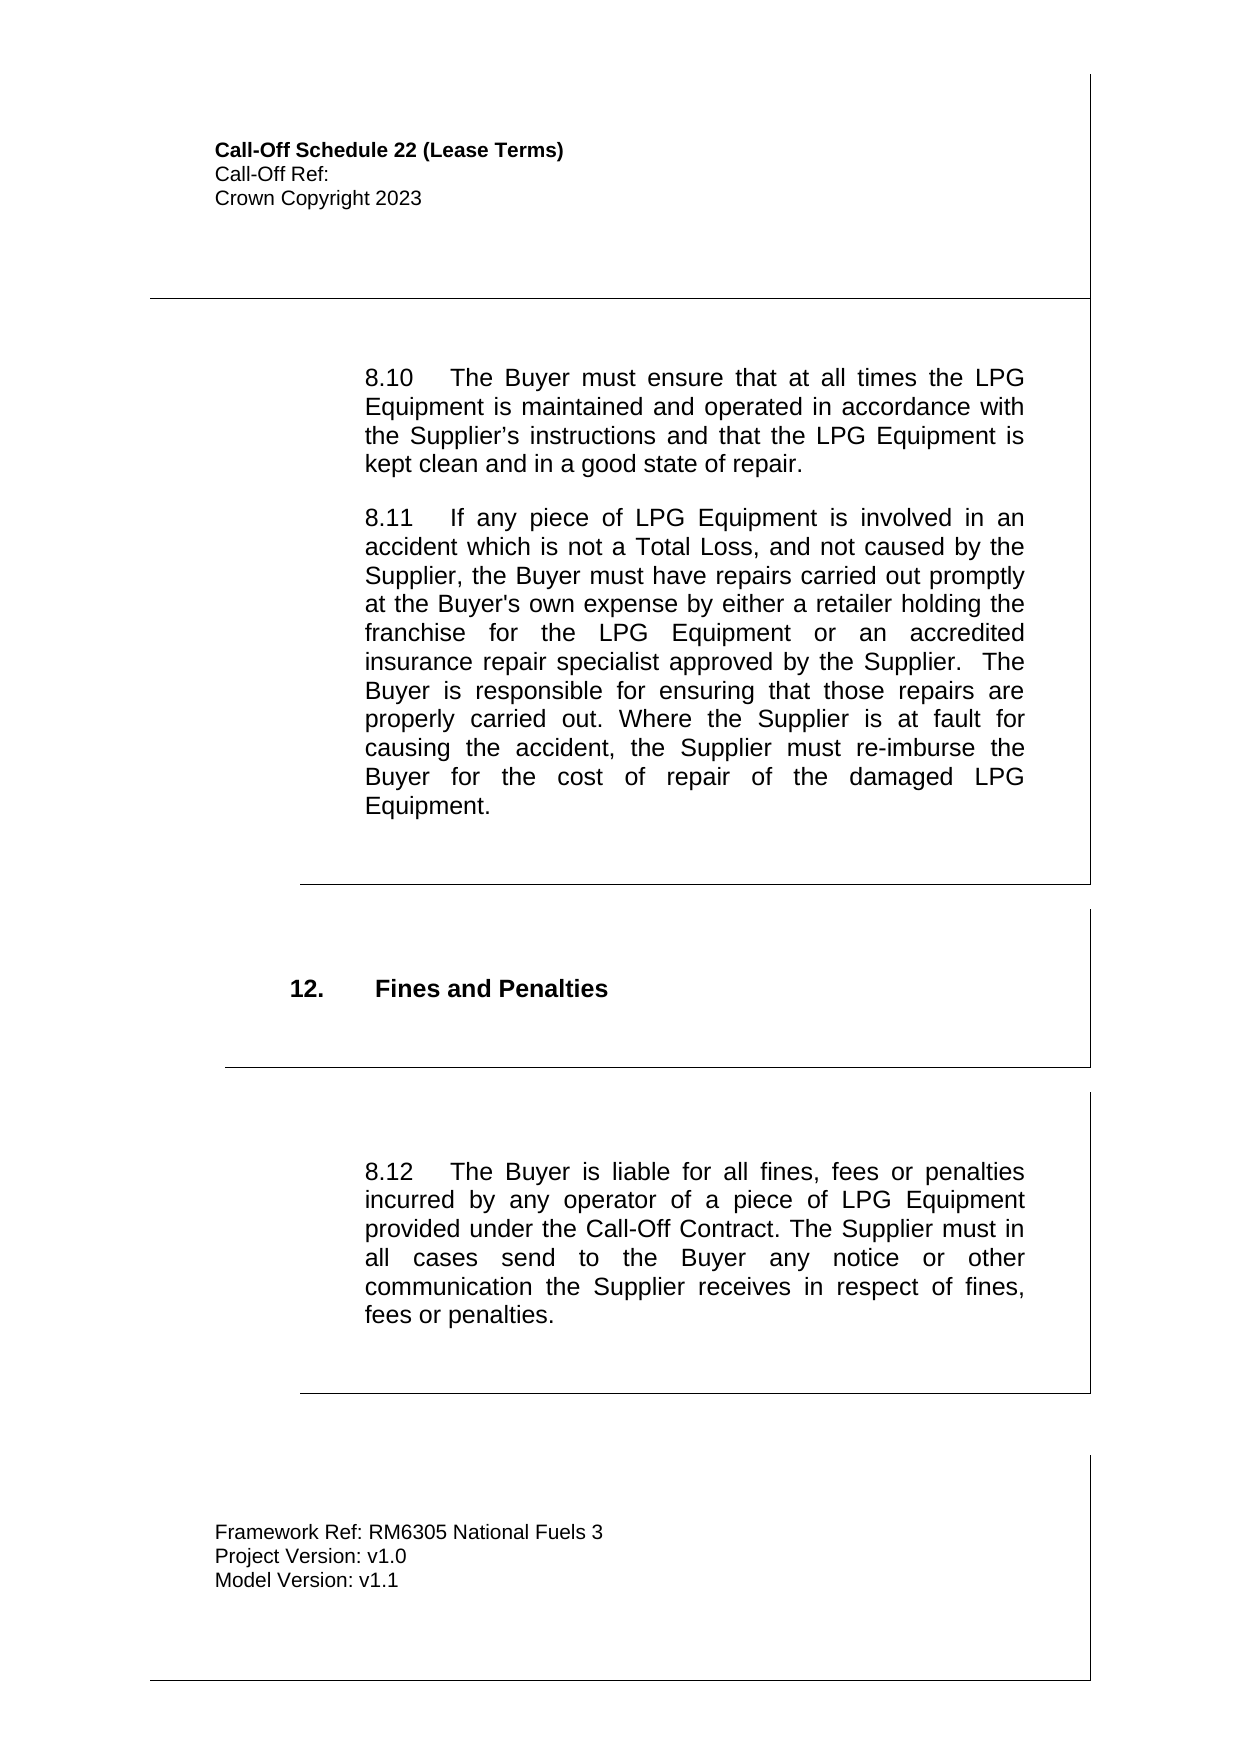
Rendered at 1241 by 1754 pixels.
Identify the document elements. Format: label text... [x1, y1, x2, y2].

subtitle Fines and Penalties [225, 909, 1090, 1067]
subtitle The Buyer must ensure that at all times the LPG Equipment is maintained and operated in accordance with the Supplier’s instructions and that the LPG Equipment is kept clean and in a good state of repair. [300, 298, 1091, 438]
subtitle The Buyer is liable for all fines, fees or penalties incurred by any operator of a piece of LPG Equipment provided under the Call-Off Contract. The Supplier must in all cases send to the Buyer any notice or other communication the Supplier receives in respect of fines, fees or penalties. [300, 1092, 1090, 1393]
subtitle If any piece of LPG Equipment is involved in an accident which is not a Total Loss, and not caused by the Supplier, the Buyer must have repairs carried out promptly at the Buyer's own expense by either a retailer holding the franchise for the LPG Equipment or an accredited insurance repair specialist approved by the Supplier. The Buyer is responsible for ensuring that those repairs are properly carried out. Where the Supplier is at fault for causing the accident, the Supplier must re-imburse the Buyer for the cost of repair of the damaged LPG Equipment. [300, 438, 1091, 884]
